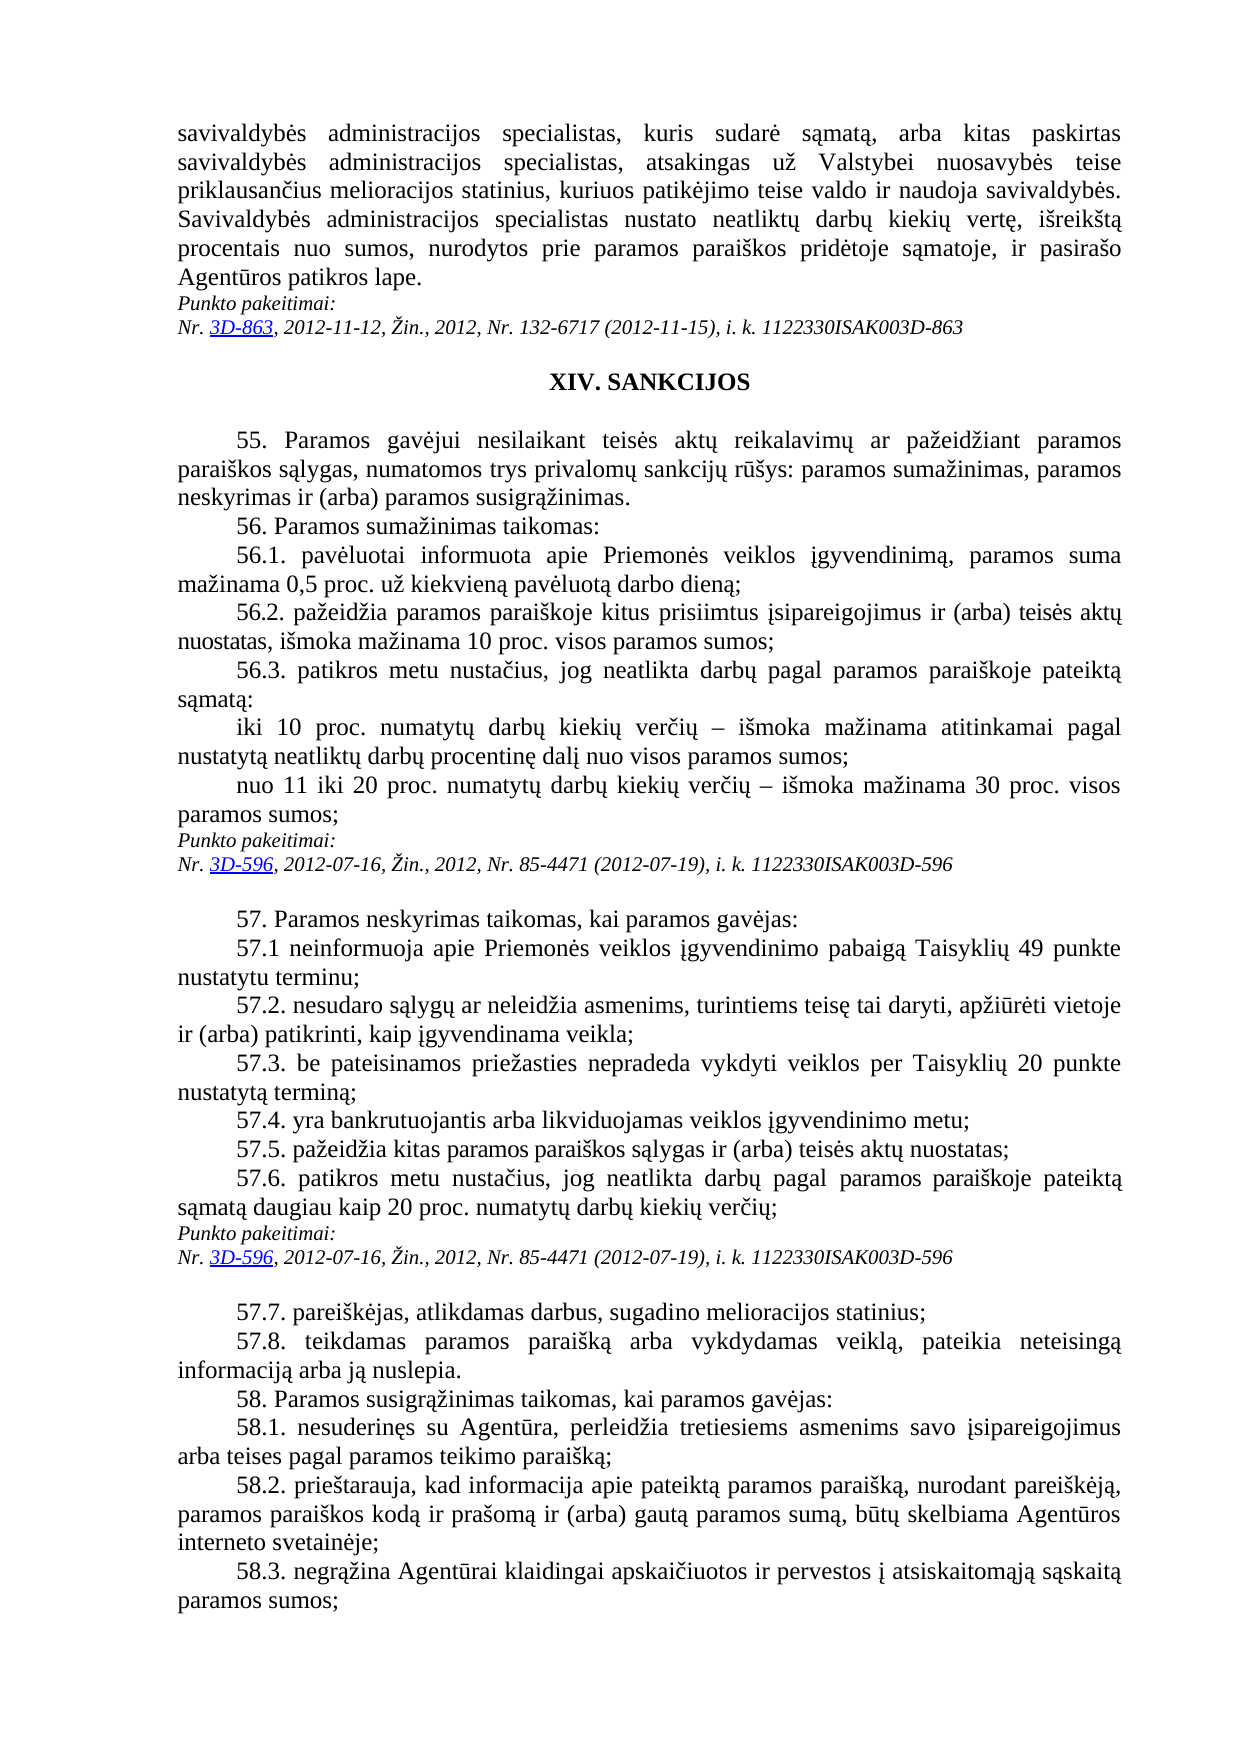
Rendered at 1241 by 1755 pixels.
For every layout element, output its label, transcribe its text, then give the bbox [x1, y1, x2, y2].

text XIV. SANKCIJOS [177, 367, 1122, 396]
text 55. Paramos gavėjui nesilaikant teisės aktų reikalavimų ar pažeidžiant paramos paraiškos sąlygas, numatomos trys privalomų sankcijų rūšys: paramos sumažinimas, paramos neskyrimas ir (arba) paramos susigrąžinimas. [177, 425, 1122, 511]
text 57.3. be pateisinamos priežasties nepradeda vykdyti veiklos per Taisyklių 20 punkte nustatytą terminą; [177, 1048, 1122, 1106]
text 57. Paramos neskyrimas taikomas, kai paramos gavėjas: [177, 904, 1122, 933]
text 57.4. yra bankrutuojantis arba likviduojamas veiklos įgyvendinimo metu; [177, 1106, 1122, 1134]
text 57.7. pareiškėjas, atlikdamas darbus, sugadino melioracijos statinius; [177, 1297, 1122, 1326]
text 56.2. pažeidžia paramos paraiškoje kitus prisiimtus įsipareigojimus ir (arba) teisės aktų nuostatas, išmoka mažinama 10 proc. visos paramos sumos; [177, 597, 1122, 655]
text 57.5. pažeidžia kitas paramos paraiškos sąlygas ir (arba) teisės aktų nuostatas; [177, 1134, 1122, 1163]
text Punkto pakeitimai: [177, 827, 1122, 852]
text 56.3. patikros metu nustačius, jog neatlikta darbų pagal paramos paraiškoje pateiktą sąmatą: [177, 655, 1122, 712]
text 57.6. patikros metu nustačius, jog neatlikta darbų pagal paramos paraiškoje pateiktą sąmatą daugiau kaip 20 proc. numatytų darbų kiekių verčių; [177, 1163, 1122, 1221]
text 57.2. nesudaro sąlygų ar neleidžia asmenims, turintiems teisę tai daryti, apžiūrėti vietoje ir (arba) patikrinti, kaip įgyvendinama veikla; [177, 991, 1122, 1048]
text Punkto pakeitimai: [177, 291, 1122, 315]
text Nr. 3D-863, 2012-11-12, Žin., 2012, Nr. 132-6717 (2012-11-15), i. k. 1122330ISAK003D-863 [177, 315, 1122, 339]
text 58. Paramos susigrąžinimas taikomas, kai paramos gavėjas: [177, 1384, 1122, 1412]
text iki 10 proc. numatytų darbų kiekių verčių – išmoka mažinama atitinkamai pagal nustatytą neatliktų darbų procentinę dalį nuo visos paramos sumos; [177, 712, 1122, 770]
text 57.1 neinformuoja apie Priemonės veiklos įgyvendinimo pabaigą Taisyklių 49 punkte nustatytu terminu; [177, 933, 1122, 991]
text Nr. 3D-596, 2012-07-16, Žin., 2012, Nr. 85-4471 (2012-07-19), i. k. 1122330ISAK003D-596 [177, 1245, 1122, 1269]
text 58.2. prieštarauja, kad informacija apie pateiktą paramos paraišką, nurodant pareiškėją, paramos paraiškos kodą ir prašomą ir (arba) gautą paramos sumą, būtų skelbiama Agentūros interneto svetainėje; [177, 1470, 1122, 1556]
text 56.1. pavėluotai informuota apie Priemonės veiklos įgyvendinimą, paramos suma mažinama 0,5 proc. už kiekvieną pavėluotą darbo dieną; [177, 540, 1122, 597]
text Nr. 3D-596, 2012-07-16, Žin., 2012, Nr. 85-4471 (2012-07-19), i. k. 1122330ISAK003D-596 [177, 852, 1122, 876]
text 58.3. negrąžina Agentūrai klaidingai apskaičiuotos ir pervestos į atsiskaitomąją sąskaitą paramos sumos; [177, 1556, 1122, 1614]
text 58.1. nesuderinęs su Agentūra, perleidžia tretiesiems asmenims savo įsipareigojimus arba teises pagal paramos teikimo paraišką; [177, 1412, 1122, 1470]
text 57.8. teikdamas paramos paraišką arba vykdydamas veiklą, pateikia neteisingą informaciją arba ją nuslepia. [177, 1326, 1122, 1384]
text nuo 11 iki 20 proc. numatytų darbų kiekių verčių – išmoka mažinama 30 proc. visos paramos sumos; [177, 770, 1122, 827]
text 56. Paramos sumažinimas taikomas: [177, 511, 1122, 540]
text savivaldybės administracijos specialistas, kuris sudarė sąmatą, arba kitas paskirtas savivaldybės administracijos specialistas, atsakingas už Valstybei nuosavybės teise priklausančius melioracijos statinius, kuriuos patikėjimo teise valdo ir naudoja savivaldybės. Savivaldybės administracijos specialistas nustato neatliktų darbų kiekių vertę, išreikštą procentais nuo sumos, nurodytos prie paramos paraiškos pridėtoje sąmatoje, ir pasirašo Agentūros patikros lape. [177, 118, 1122, 291]
text Punkto pakeitimai: [177, 1221, 1122, 1245]
